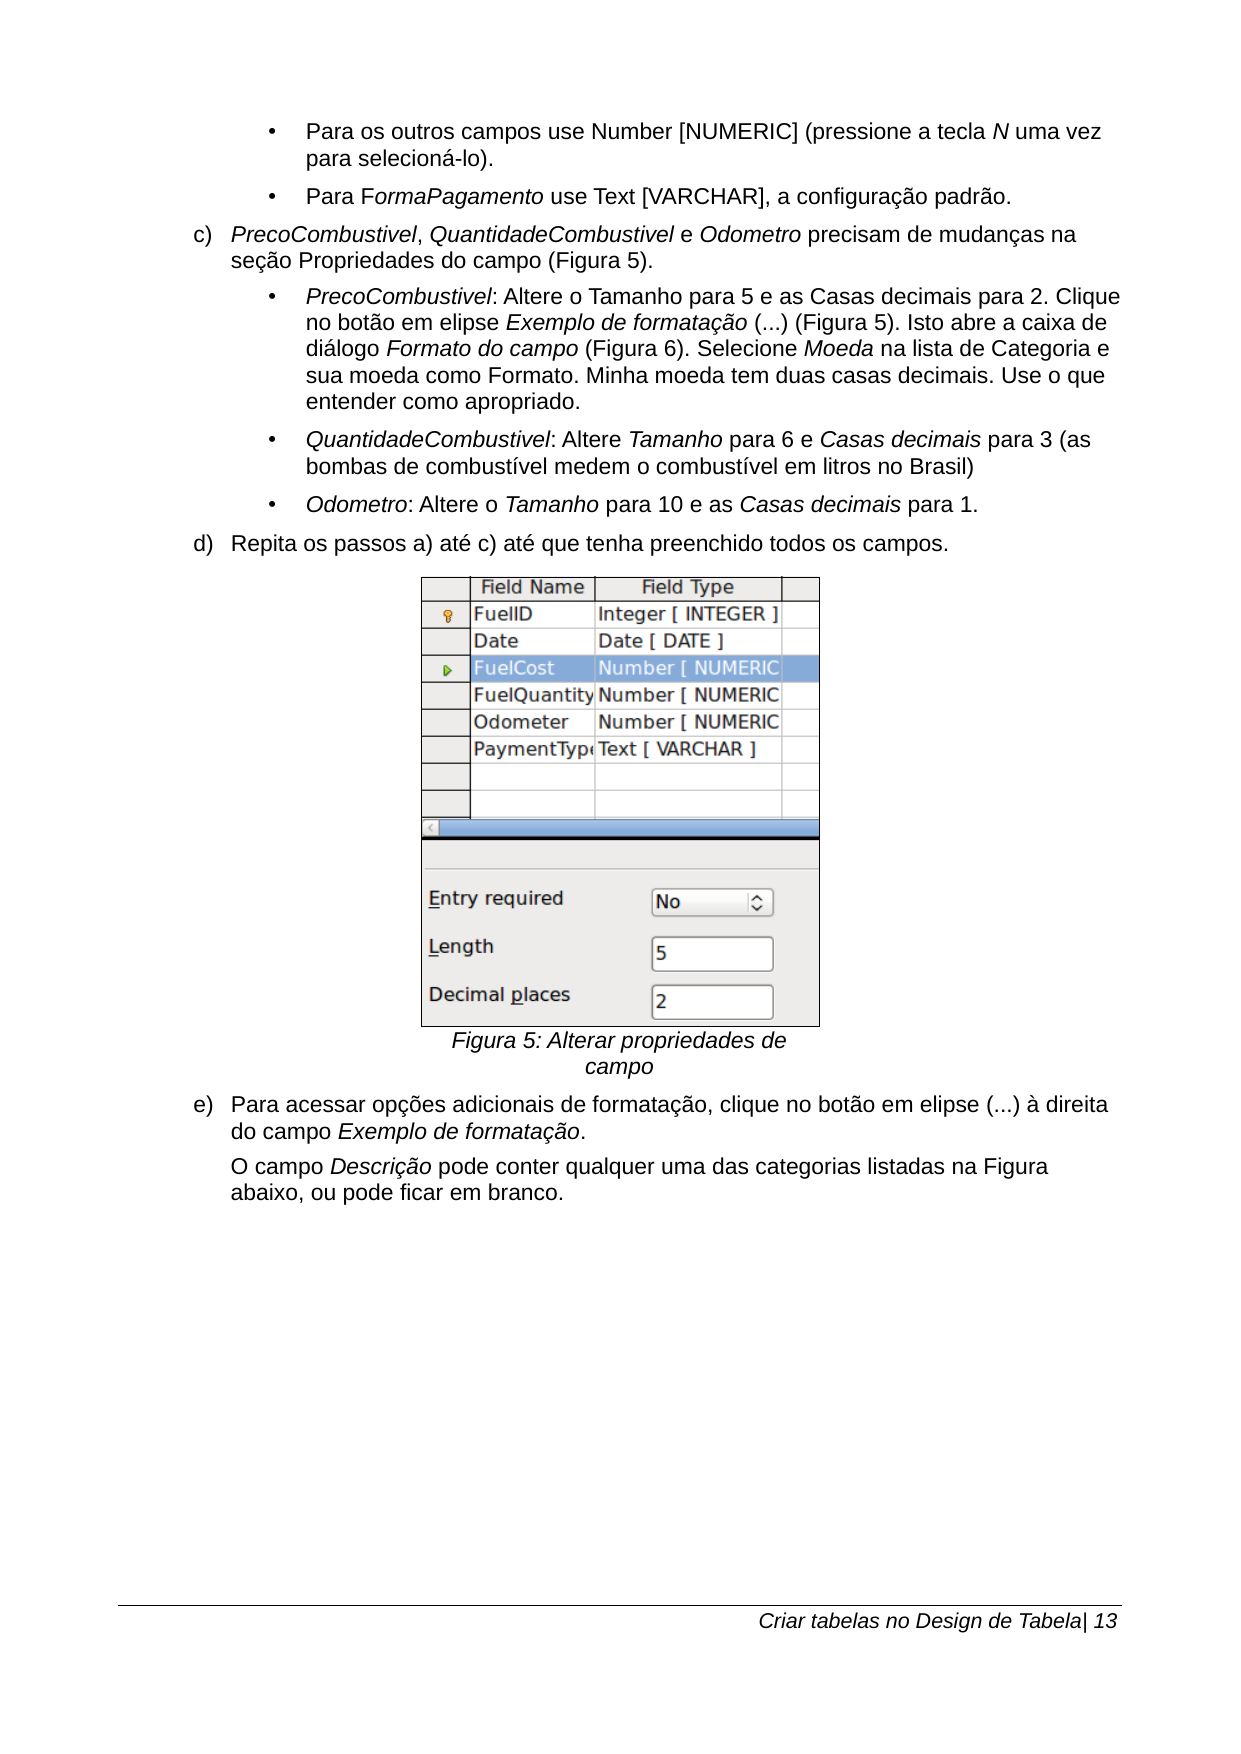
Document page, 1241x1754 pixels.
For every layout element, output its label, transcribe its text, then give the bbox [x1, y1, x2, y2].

list PrecoCombustivel, QuantidadeCombustivel e Odometro precisam de mudanças na seção Propriedades do campo (Figura 5). [193, 221, 1122, 274]
list Para FormaPagamento use Text [VARCHAR], a configuração padrão. [268, 183, 1122, 209]
text Figura 5: Alterar propriedades de campo [421, 1027, 819, 1079]
list PrecoCombustivel: Altere o Tamanho para 5 e as Casas decimais para 2. Clique no botão em elipse Exemplo de formatação (...) (Figura 5). Isto abre a caixa de diálogo Formato do campo (Figura 6). Selecione Moeda na lista de Categoria e sua moeda como Formato. Minha moeda tem duas casas decimais. Use o que entender como apropriado. [268, 283, 1122, 414]
list O campo Descrição pode conter qualquer uma das categorias listadas na Figura abaixo, ou pode ficar em branco. [230, 1153, 1122, 1206]
list Para os outros campos use Number [NUMERIC] (pressione a tecla N uma vez para selecioná-lo). [268, 118, 1122, 171]
picture [422, 578, 819, 1026]
list Odometro: Altere o Tamanho para 10 e as Casas decimais para 1. [268, 491, 1122, 517]
list Para acessar opções adicionais de formatação, clique no botão em elipse (...) à direita do campo Exemplo de formatação. [193, 1091, 1122, 1144]
list QuantidadeCombustivel: Altere Tamanho para 6 e Casas decimais para 3 (as bombas de combustível medem o combustível em litros no Brasil) [268, 426, 1122, 479]
list Repita os passos a) até c) até que tenha preenchido todos os campos. [193, 529, 1122, 556]
